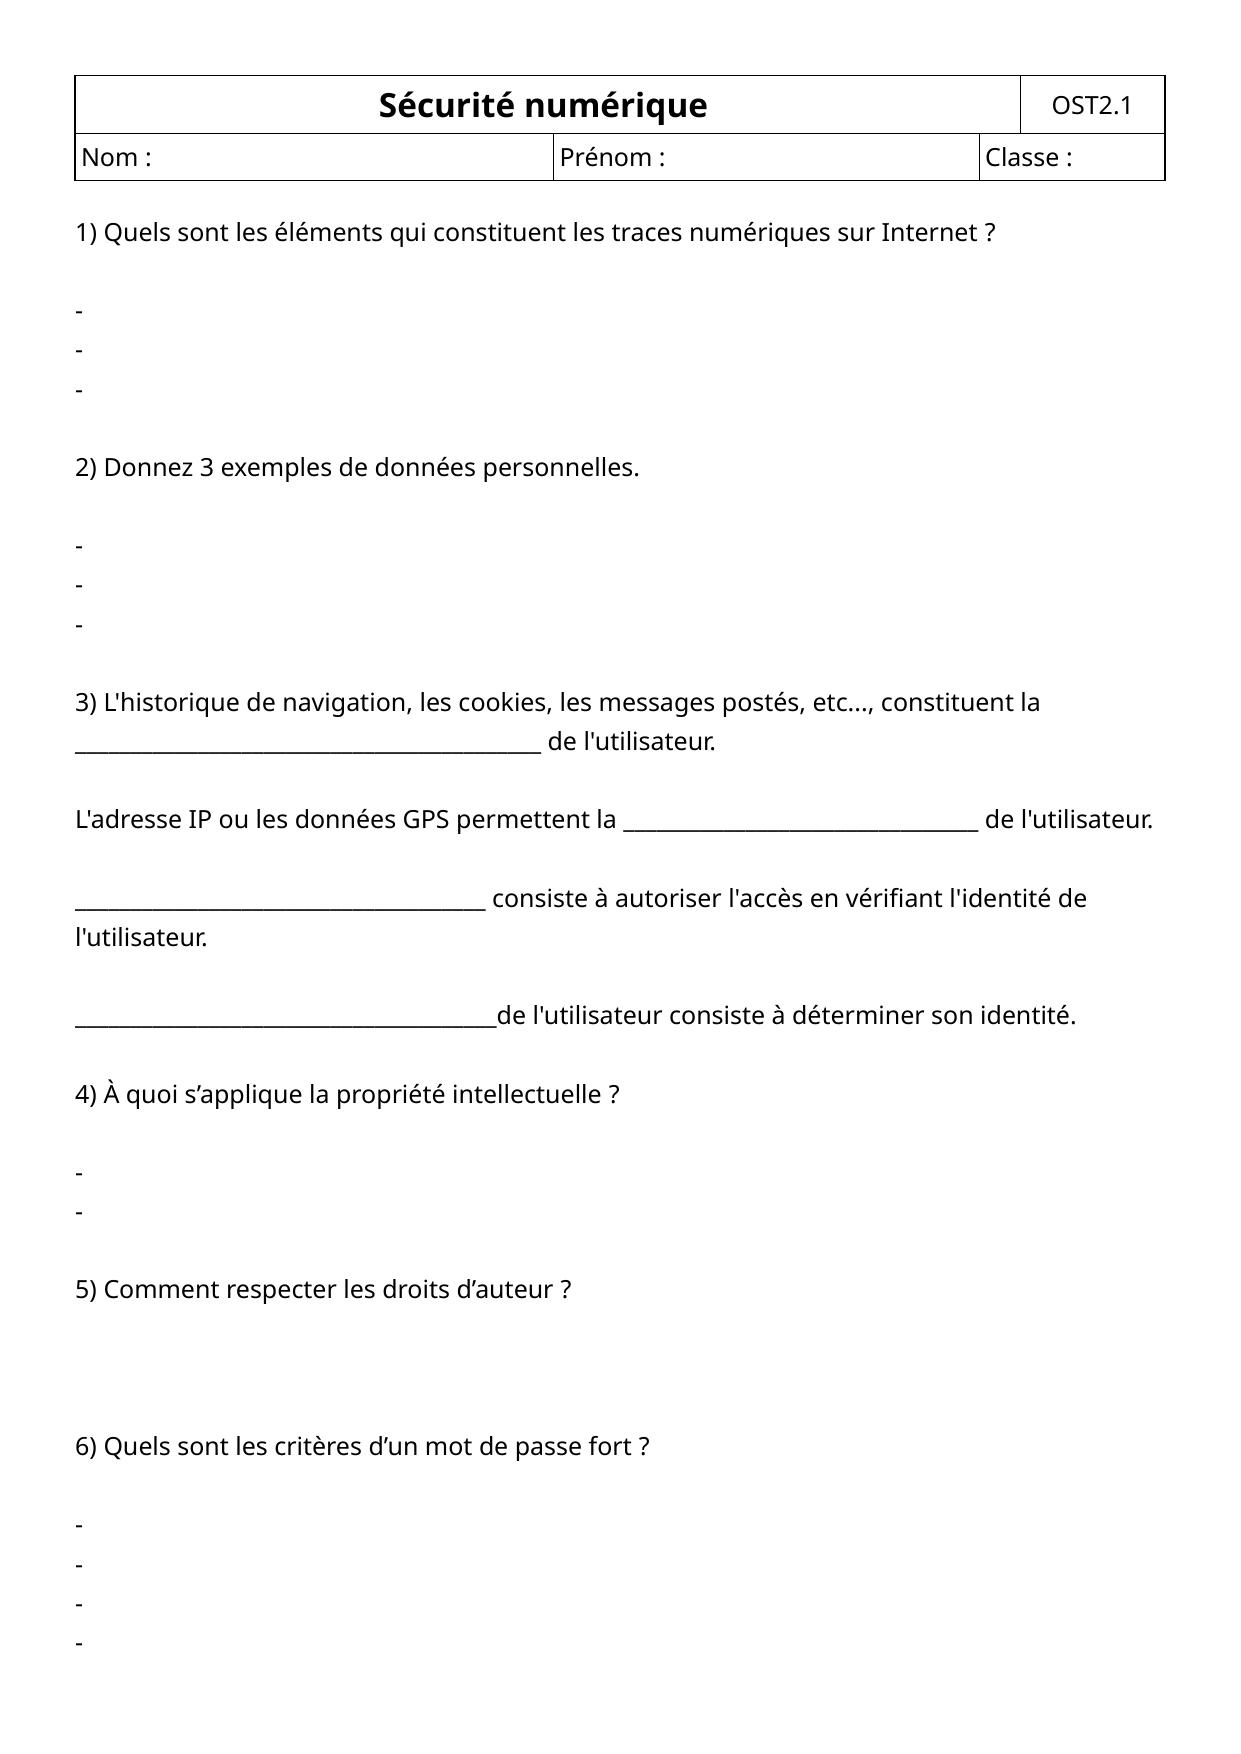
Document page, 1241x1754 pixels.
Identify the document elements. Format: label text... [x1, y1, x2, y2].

text 6) Quels sont les critères d’un mot de passe fort ? [75, 1429, 1165, 1463]
text L'adresse IP ou les données GPS permettent la ________________________________ de l'utilisateur. [75, 802, 1165, 836]
table_cell Classe : [980, 134, 1164, 179]
text 1) Quels sont les éléments qui constituent les traces numériques sur Internet ? [75, 214, 1165, 249]
table_header OST2.1 [1021, 76, 1164, 133]
text - [75, 1507, 1165, 1541]
text - [75, 1194, 1165, 1228]
text ______________________________________de l'utilisateur consiste à déterminer son identité. [75, 998, 1165, 1032]
text - [75, 1624, 1165, 1659]
text - [75, 293, 1165, 327]
text 5) Comment respecter les droits d’auteur ? [75, 1272, 1165, 1306]
text - [75, 606, 1165, 640]
table_header Sécurité numérique [76, 76, 1020, 133]
text - [75, 332, 1165, 366]
text _____________________________________ consiste à autoriser l'accès en vérifiant l'identité de l'utilisateur. [75, 880, 1165, 954]
text 4) À quoi s’applique la propriété intellectuelle ? [75, 1076, 1165, 1110]
table_cell Nom : [76, 134, 553, 179]
table_cell Prénom : [554, 134, 979, 179]
text 3) L'historique de navigation, les cookies, les messages postés, etc..., constituent la __________________________________________ de l'utilisateur. [75, 684, 1165, 758]
text - [75, 528, 1165, 562]
text - [75, 371, 1165, 405]
text - [75, 567, 1165, 601]
text 2) Donnez 3 exemples de données personnelles. [75, 449, 1165, 484]
text - [75, 1546, 1165, 1580]
text - [75, 1154, 1165, 1189]
text - [75, 1585, 1165, 1619]
